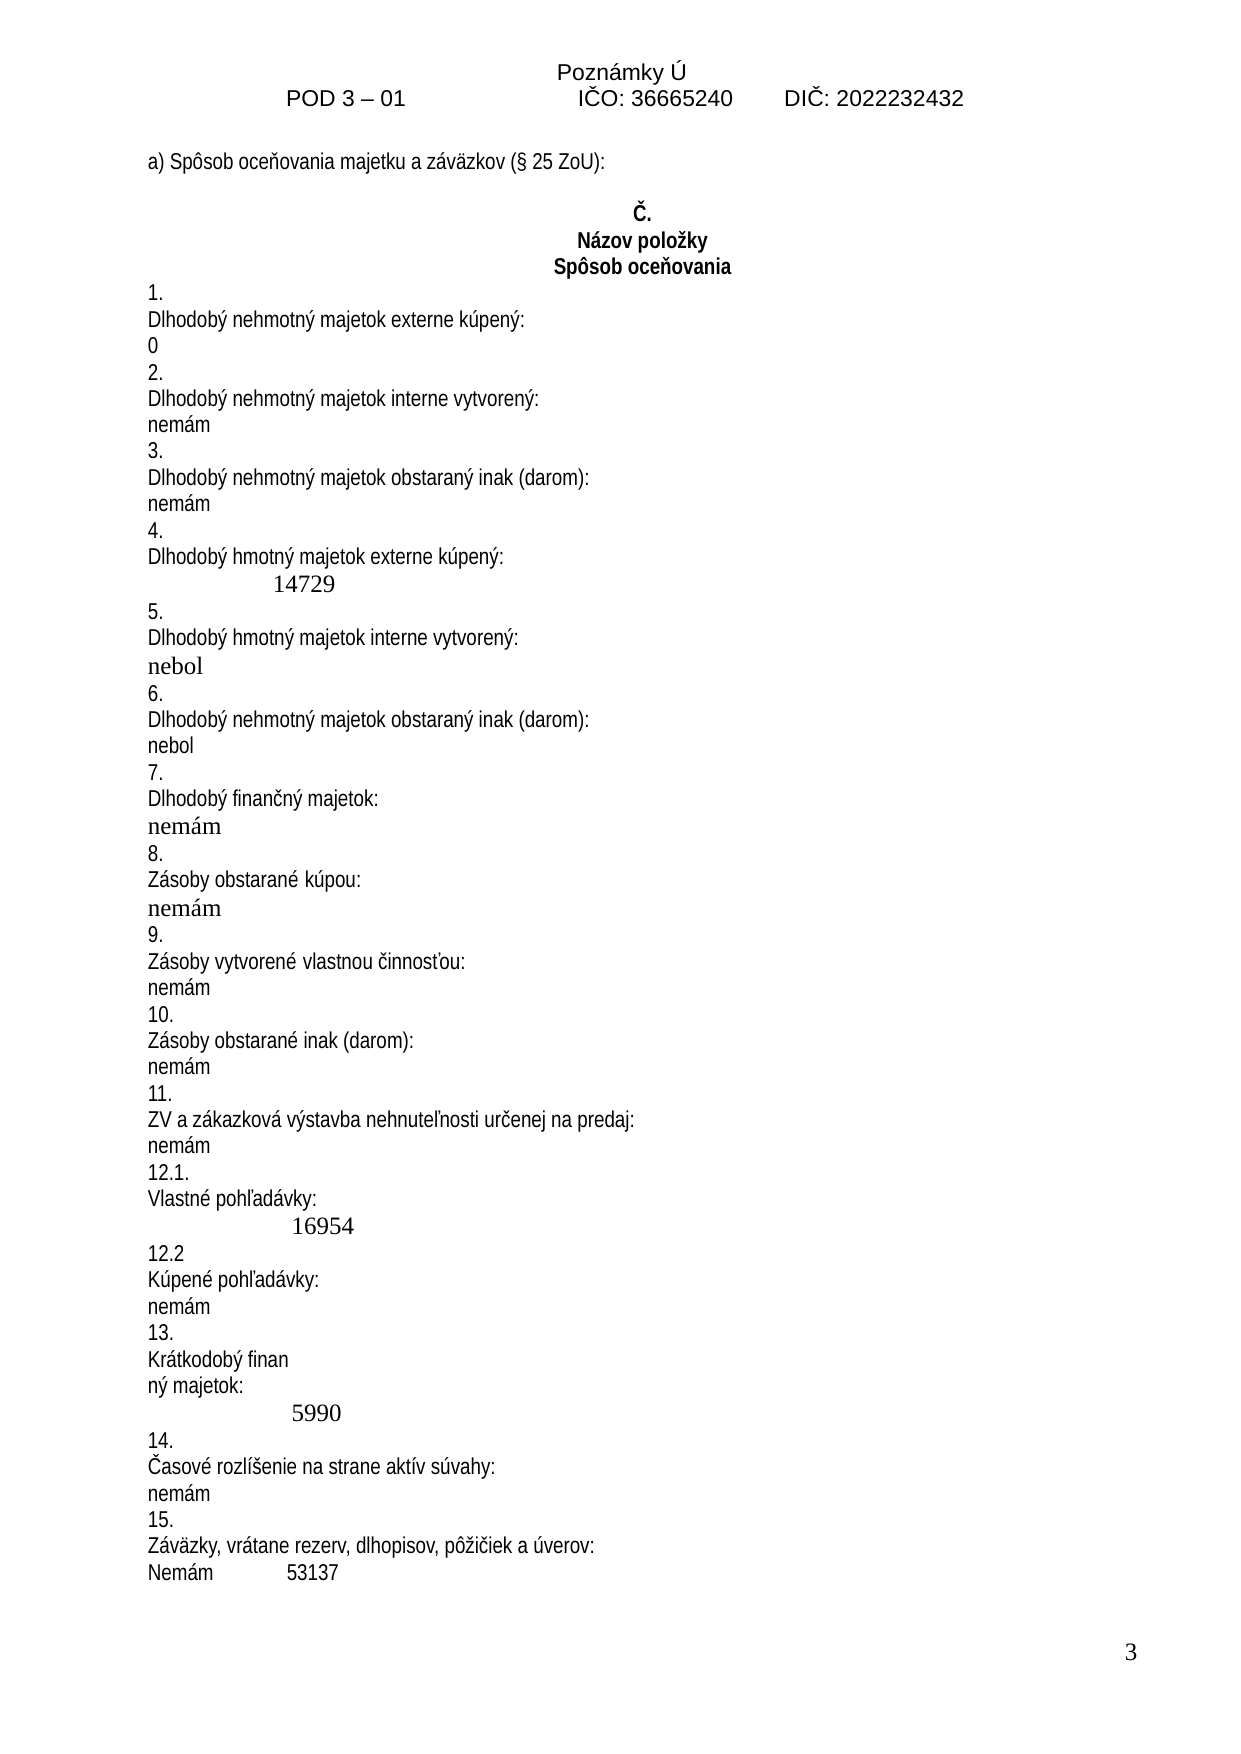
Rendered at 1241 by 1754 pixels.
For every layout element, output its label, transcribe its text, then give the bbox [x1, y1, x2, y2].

text Zásoby obstarané kúpou: [148, 866, 1137, 893]
text nemám [148, 893, 1137, 921]
text 15. [148, 1506, 1137, 1532]
text a) Spôsob oceňovania majetku a záväzkov (§ 25 ZoU): [148, 148, 1152, 174]
text 4. [148, 517, 1137, 543]
text 5. [148, 598, 1137, 624]
text 7. [148, 758, 1137, 785]
text 12.2 [148, 1240, 1137, 1266]
text 1. [148, 279, 1137, 306]
text Dlhodobý nehmotný majetok obstaraný inak (darom): [148, 464, 1137, 490]
text Dlhodobý finančný majetok: [148, 785, 1137, 811]
text Zásoby vytvorené vlastnou činnosťou: [148, 948, 1137, 974]
text nemám [148, 811, 1137, 840]
text 8. [148, 840, 1137, 866]
text 5990 [148, 1398, 1137, 1427]
text 9. [148, 921, 1137, 948]
text Dlhodobý hmotný majetok interne vytvorený: [148, 624, 1137, 651]
text Časové rozlíšenie na strane aktív súvahy: [148, 1453, 1137, 1480]
text Záväzky, vrátane rezerv, dlhopisov, pôžičiek a úverov: [148, 1532, 1137, 1559]
text Krátkodobý finan [148, 1346, 1137, 1372]
text nemám [148, 411, 1137, 437]
text nemám [148, 974, 1137, 1001]
text 14729 [148, 569, 1137, 598]
text nemám [148, 1293, 1137, 1319]
text nemám [148, 1132, 1137, 1159]
text Názov položky [148, 227, 1137, 253]
text nebol [148, 732, 1137, 758]
text Vlastné pohľadávky: [148, 1185, 1137, 1211]
text Nemám 53137 [148, 1559, 1137, 1585]
text 16954 [148, 1211, 1137, 1240]
text Dlhodobý nehmotný majetok obstaraný inak (darom): [148, 706, 1137, 732]
text nebol [148, 651, 1137, 679]
text ný majetok: [148, 1372, 1137, 1398]
text 13. [148, 1319, 1137, 1346]
text Dlhodobý nehmotný majetok interne vytvorený: [148, 385, 1137, 411]
text Dlhodobý nehmotný majetok externe kúpený: [148, 306, 1137, 332]
text Spôsob oceňovania [148, 253, 1137, 279]
text 14. [148, 1427, 1137, 1453]
text 6. [148, 679, 1137, 706]
text nemám [148, 1480, 1137, 1506]
text 11. [148, 1079, 1137, 1106]
text ZV a zákazková výstavba nehnuteľnosti určenej na predaj: [148, 1106, 1137, 1132]
text nemám [148, 490, 1137, 517]
text Zásoby obstarané inak (darom): [148, 1027, 1137, 1053]
text 2. [148, 358, 1137, 385]
text 10. [148, 1001, 1137, 1027]
text nemám [148, 1053, 1137, 1079]
text Kúpené pohľadávky: [148, 1266, 1137, 1293]
text 12.1. [148, 1159, 1137, 1185]
text Č. [148, 200, 1137, 227]
text 3. [148, 437, 1137, 464]
text Dlhodobý hmotný majetok externe kúpený: [148, 543, 1137, 569]
text 0 [148, 332, 1137, 358]
